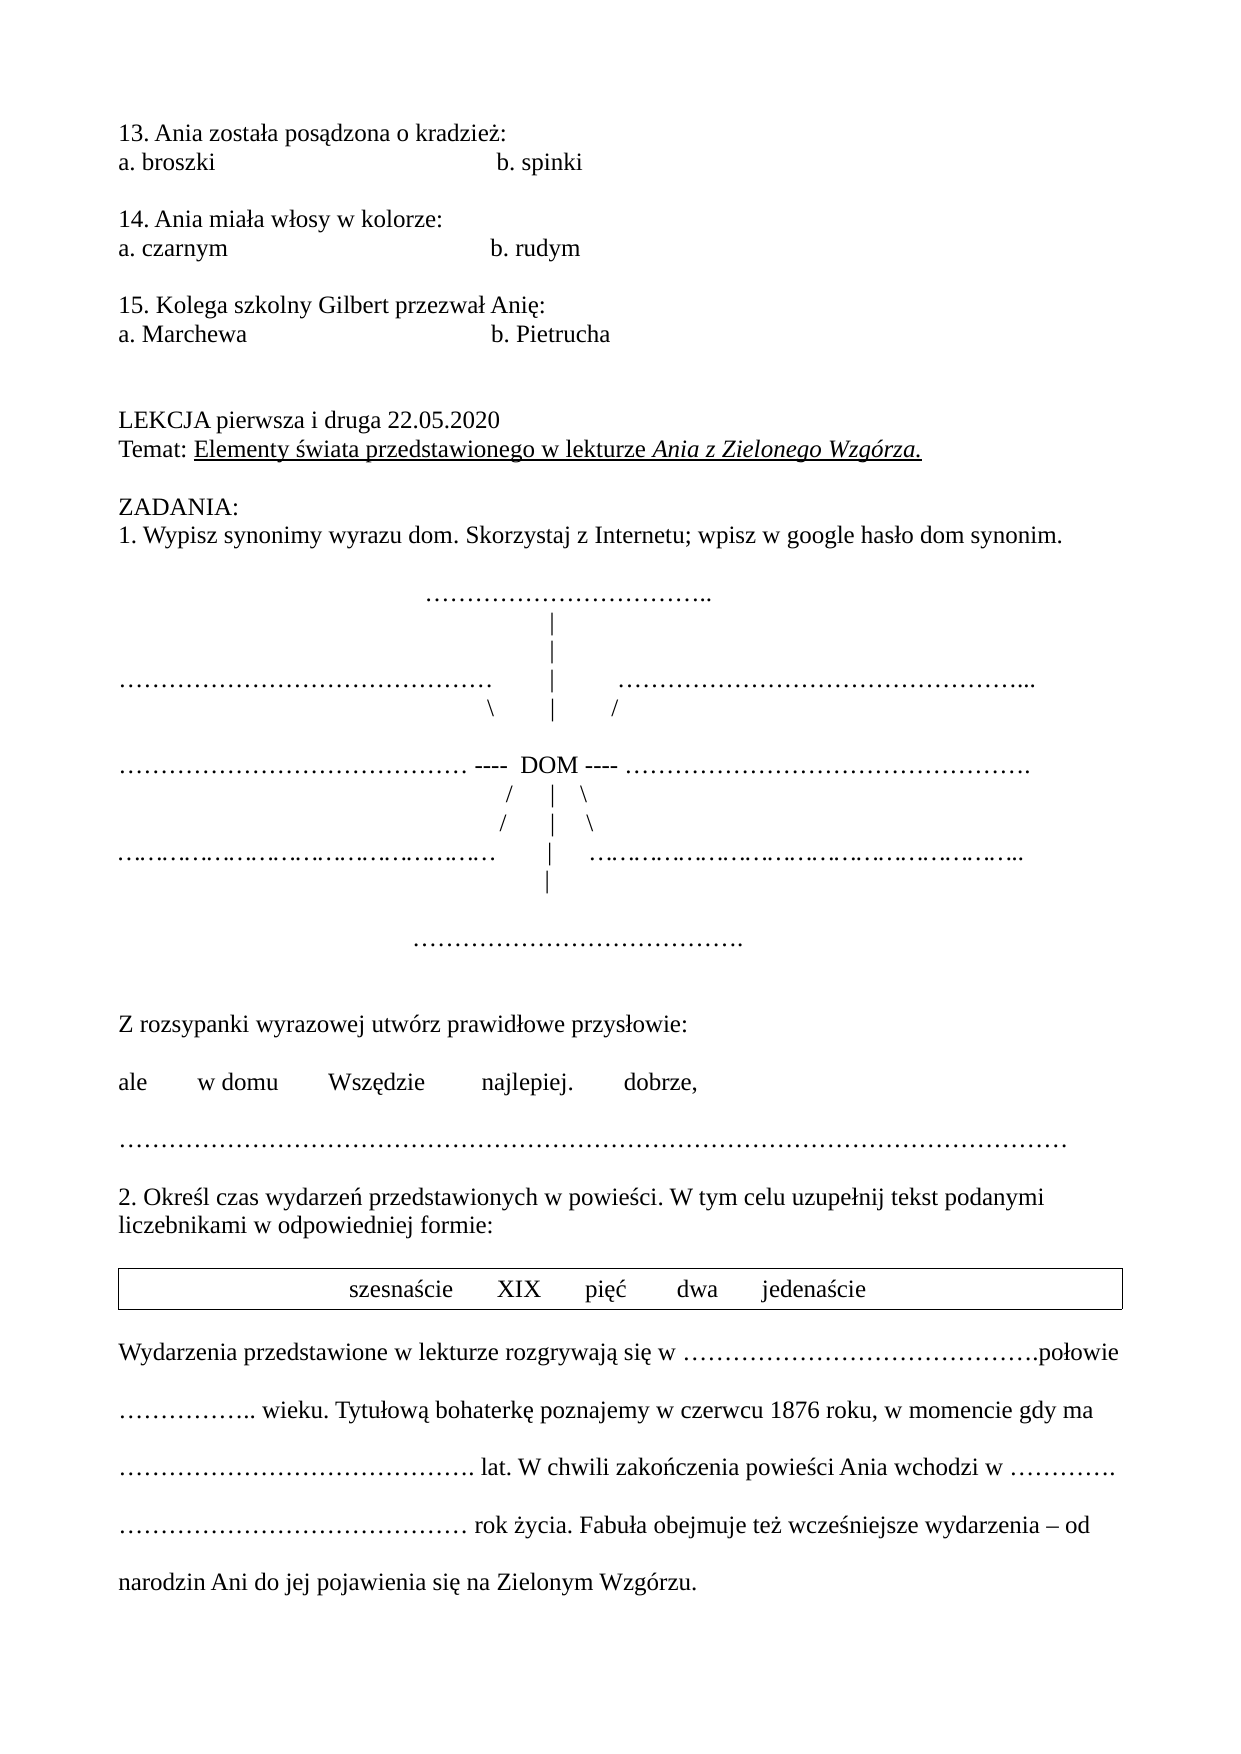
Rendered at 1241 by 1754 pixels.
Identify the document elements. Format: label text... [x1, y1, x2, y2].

text 13. Ania została posądzona o kradzież: [118, 118, 1122, 147]
text a. czarnym b. rudym [118, 233, 1122, 262]
text ……………………………………. lat. W chwili zakończenia powieści Ania wchodzi w …………. [118, 1452, 1122, 1481]
text a. broszki b. spinki [118, 147, 1122, 176]
text Z rozsypanki wyrazowej utwórz prawidłowe przysłowie: [118, 1009, 1122, 1038]
text Temat: Elementy świata przedstawionego w lekturze Ania z Zielonego Wzgórza. [118, 434, 1122, 463]
text …………….. wieku. Tytułową bohaterkę poznajemy w czerwcu 1876 roku, w momencie gdy ma [118, 1395, 1122, 1423]
text …………………………………… rok życia. Fabuła obejmuje też wcześniejsze wydarzenia – od [118, 1510, 1122, 1538]
text | [118, 866, 1122, 894]
text Wydarzenia przedstawione w lekturze rozgrywają się w …………………………………….połowie [118, 1337, 1122, 1366]
text / | \ / | \ [118, 779, 1122, 837]
text narodzin Ani do jej pojawienia się na Zielonym Wzgórzu. [118, 1567, 1122, 1596]
text …………………………….. [118, 578, 1122, 607]
text ale w domu Wszędzie najlepiej. dobrze, [118, 1067, 1122, 1096]
text ……………………………………… | …………………………………………... [118, 664, 1122, 693]
text ZADANIA: [118, 492, 1122, 521]
text LEKCJA pierwsza i druga 22.05.2020 [118, 406, 1122, 434]
text …………………………………………… | ………………………………………………….. [118, 837, 1122, 866]
text 1. Wypisz synonimy wyrazu dom. Skorzystaj z Internetu; wpisz w google hasło dom synonim. [118, 521, 1122, 549]
text | [118, 607, 1122, 636]
text 2. Określ czas wydarzeń przedstawionych w powieści. W tym celu uzupełnij tekst podanymi liczebnikami w odpowiedniej formie: [118, 1182, 1122, 1239]
text …………………………………… ---- DOM ---- …………………………………………. [118, 751, 1122, 779]
text 14. Ania miała włosy w kolorze: [118, 204, 1122, 233]
text \ | / [118, 693, 1122, 722]
text …………………………………………………………………………………………………… [118, 1124, 1122, 1153]
text …………………………………. [118, 923, 1122, 952]
table_header szesnaście XIX pięć dwa jedenaście [119, 1269, 1122, 1308]
text 15. Kolega szkolny Gilbert przezwał Anię: [118, 291, 1122, 319]
text a. Marchewa b. Pietrucha [118, 319, 1122, 348]
text | [118, 636, 1122, 664]
